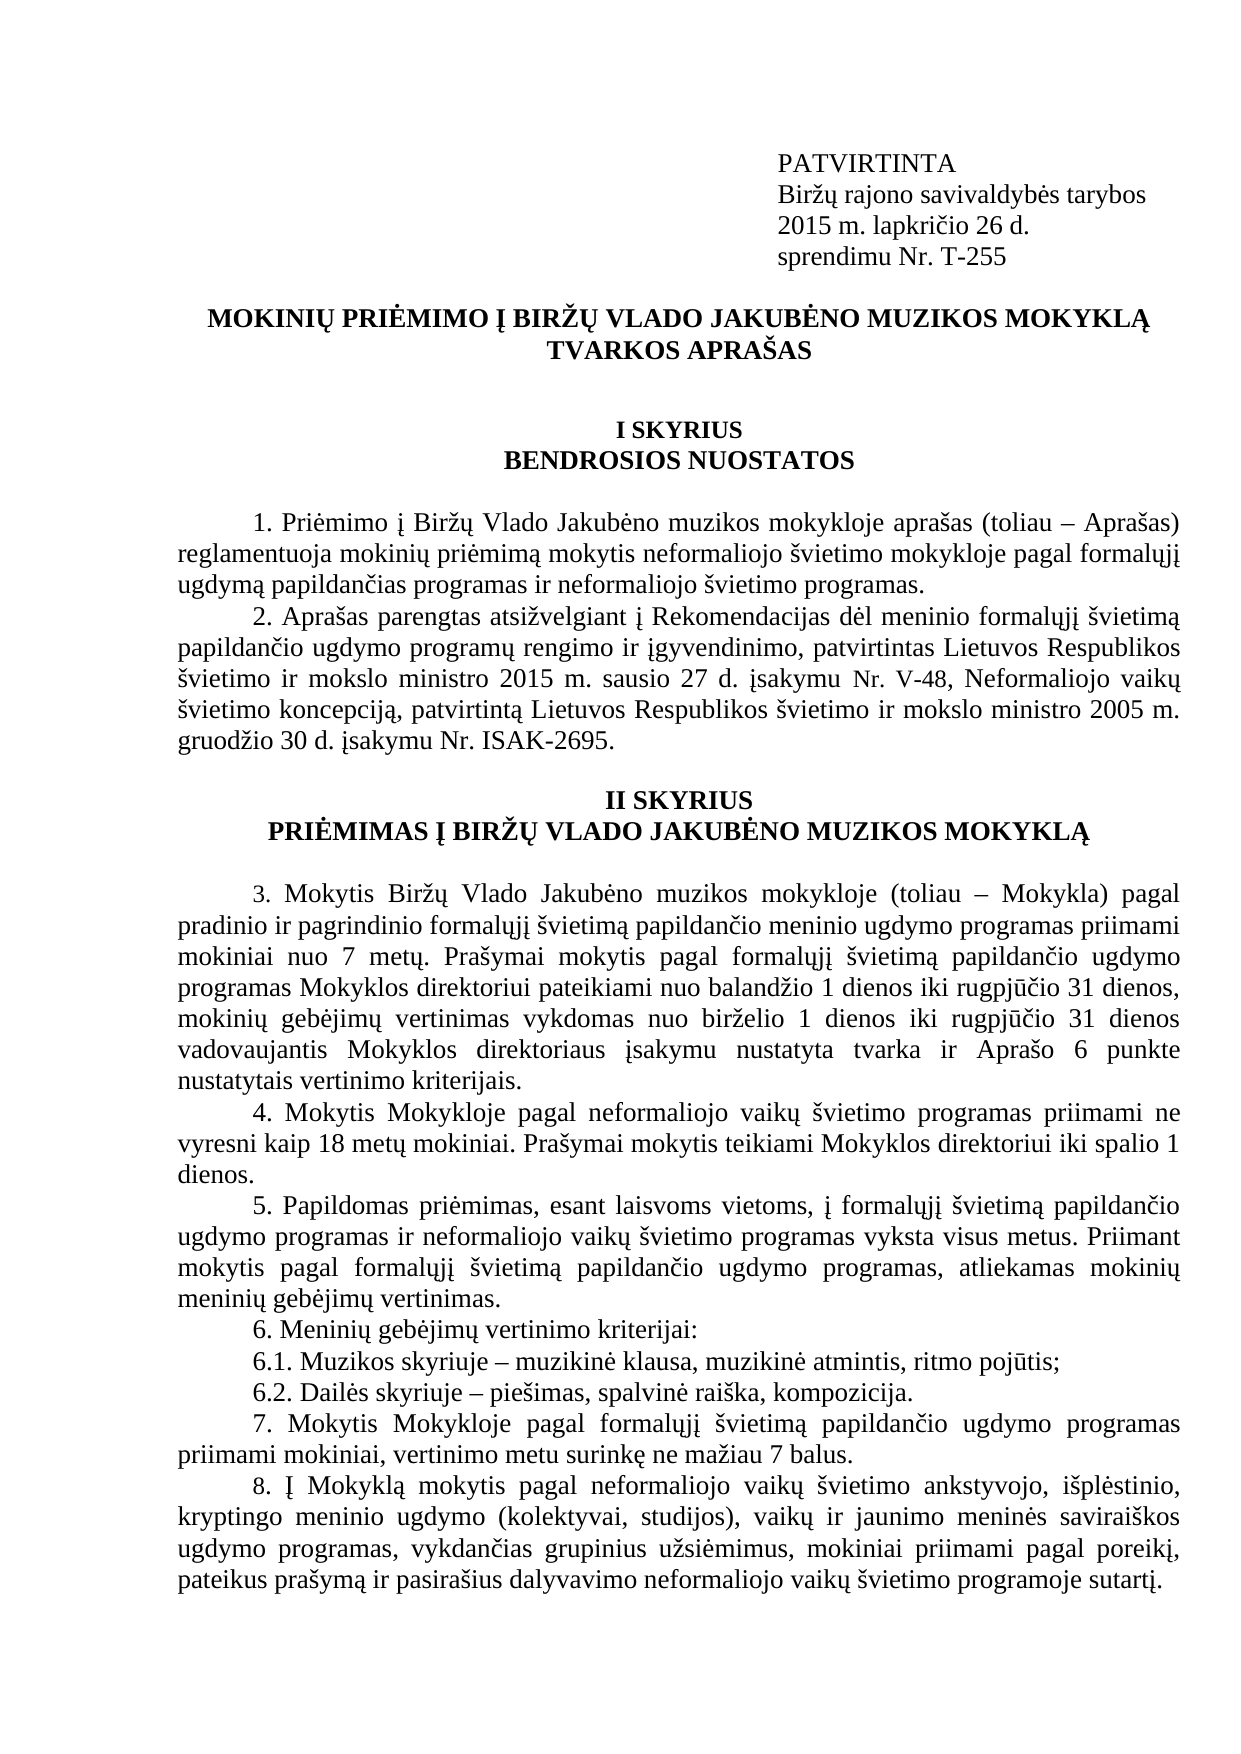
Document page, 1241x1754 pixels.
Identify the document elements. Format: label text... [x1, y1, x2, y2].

text TVARKOS APRAŠAS [177, 334, 1181, 365]
text II SKYRIUS [177, 784, 1181, 815]
text PRIĖMIMAS Į BIRŽŲ VLADO JAKUBĖNO MUZIKOS MOKYKLĄ [177, 815, 1181, 846]
text 4. Mokytis Mokykloje pagal neformaliojo vaikų švietimo programas priimami ne vyresni kaip 18 metų mokiniai. Prašymai mokytis teikiami Mokyklos direktoriui iki spalio 1 dienos. [177, 1096, 1181, 1189]
text 6.1. Muzikos skyriuje – muzikinė klausa, muzikinė atmintis, ritmo pojūtis; [177, 1345, 1181, 1376]
text 1. Priėmimo į Biržų Vlado Jakubėno muzikos mokykloje aprašas (toliau – Aprašas) reglamentuoja mokinių priėmimą mokytis neformaliojo švietimo mokykloje pagal formalųjį ugdymą papildančias programas ir neformaliojo švietimo programas. [177, 506, 1181, 600]
text 3. Mokytis Biržų Vlado Jakubėno muzikos mokykloje (toliau – Mokykla) pagal pradinio ir pagrindinio formalųjį švietimą papildančio meninio ugdymo programas priimami mokiniai nuo 7 metų. Prašymai mokytis pagal formalųjį švietimą papildančio ugdymo programas Mokyklos direktoriui pateikiami nuo balandžio 1 dienos iki rugpjūčio 31 dienos, mokinių gebėjimų vertinimas vykdomas nuo birželio 1 dienos iki rugpjūčio 31 dienos vadovaujantis Mokyklos direktoriaus įsakymu nustatyta tvarka ir Aprašo 6 punkte nustatytais vertinimo kriterijais. [177, 878, 1181, 1096]
text 7. Mokytis Mokykloje pagal formalųjį švietimą papildančio ugdymo programas priimami mokiniai, vertinimo metu surinkę ne mažiau 7 balus. [177, 1407, 1181, 1469]
text Biržų rajono savivaldybės tarybos [777, 178, 1181, 209]
text 6.2. Dailės skyriuje – piešimas, spalvinė raiška, kompozicija. [177, 1376, 1181, 1407]
text PATVIRTINTA [702, 147, 1181, 178]
text 2015 m. lapkričio 26 d. [702, 209, 1181, 240]
text I SKYRIUS [177, 415, 1181, 444]
text 8. Į Mokyklą mokytis pagal neformaliojo vaikų švietimo ankstyvojo, išplėstinio, kryptingo meninio ugdymo (kolektyvai, studijos), vaikų ir jaunimo meninės saviraiškos ugdymo programas, vykdančias grupinius užsiėmimus, mokiniai priimami pagal poreikį, pateikus prašymą ir pasirašius dalyvavimo neformaliojo vaikų švietimo programoje sutartį. [177, 1469, 1181, 1594]
text 6. Meninių gebėjimų vertinimo kriterijai: [177, 1314, 1181, 1345]
text MOKINIŲ PRIĖMIMO Į BIRŽŲ VLADO JAKUBĖNO MUZIKOS MOKYKLĄ [177, 303, 1181, 334]
text sprendimu Nr. T-255 [702, 240, 1181, 271]
text 2. Aprašas parengtas atsižvelgiant į Rekomendacijas dėl meninio formalųjį švietimą papildančio ugdymo programų rengimo ir įgyvendinimo, patvirtintas Lietuvos Respublikos švietimo ir mokslo ministro 2015 m. sausio 27 d. įsakymu Nr. V-48, Neformaliojo vaikų švietimo koncepciją, patvirtintą Lietuvos Respublikos švietimo ir mokslo ministro 2005 m. gruodžio 30 d. įsakymu Nr. ISAK-2695. [177, 600, 1181, 755]
text BENDROSIOS NUOSTATOS [177, 444, 1181, 475]
text 5. Papildomas priėmimas, esant laisvoms vietoms, į formalųjį švietimą papildančio ugdymo programas ir neformaliojo vaikų švietimo programas vyksta visus metus. Priimant mokytis pagal formalųjį švietimą papildančio ugdymo programas, atliekamas mokinių meninių gebėjimų vertinimas. [177, 1189, 1181, 1314]
